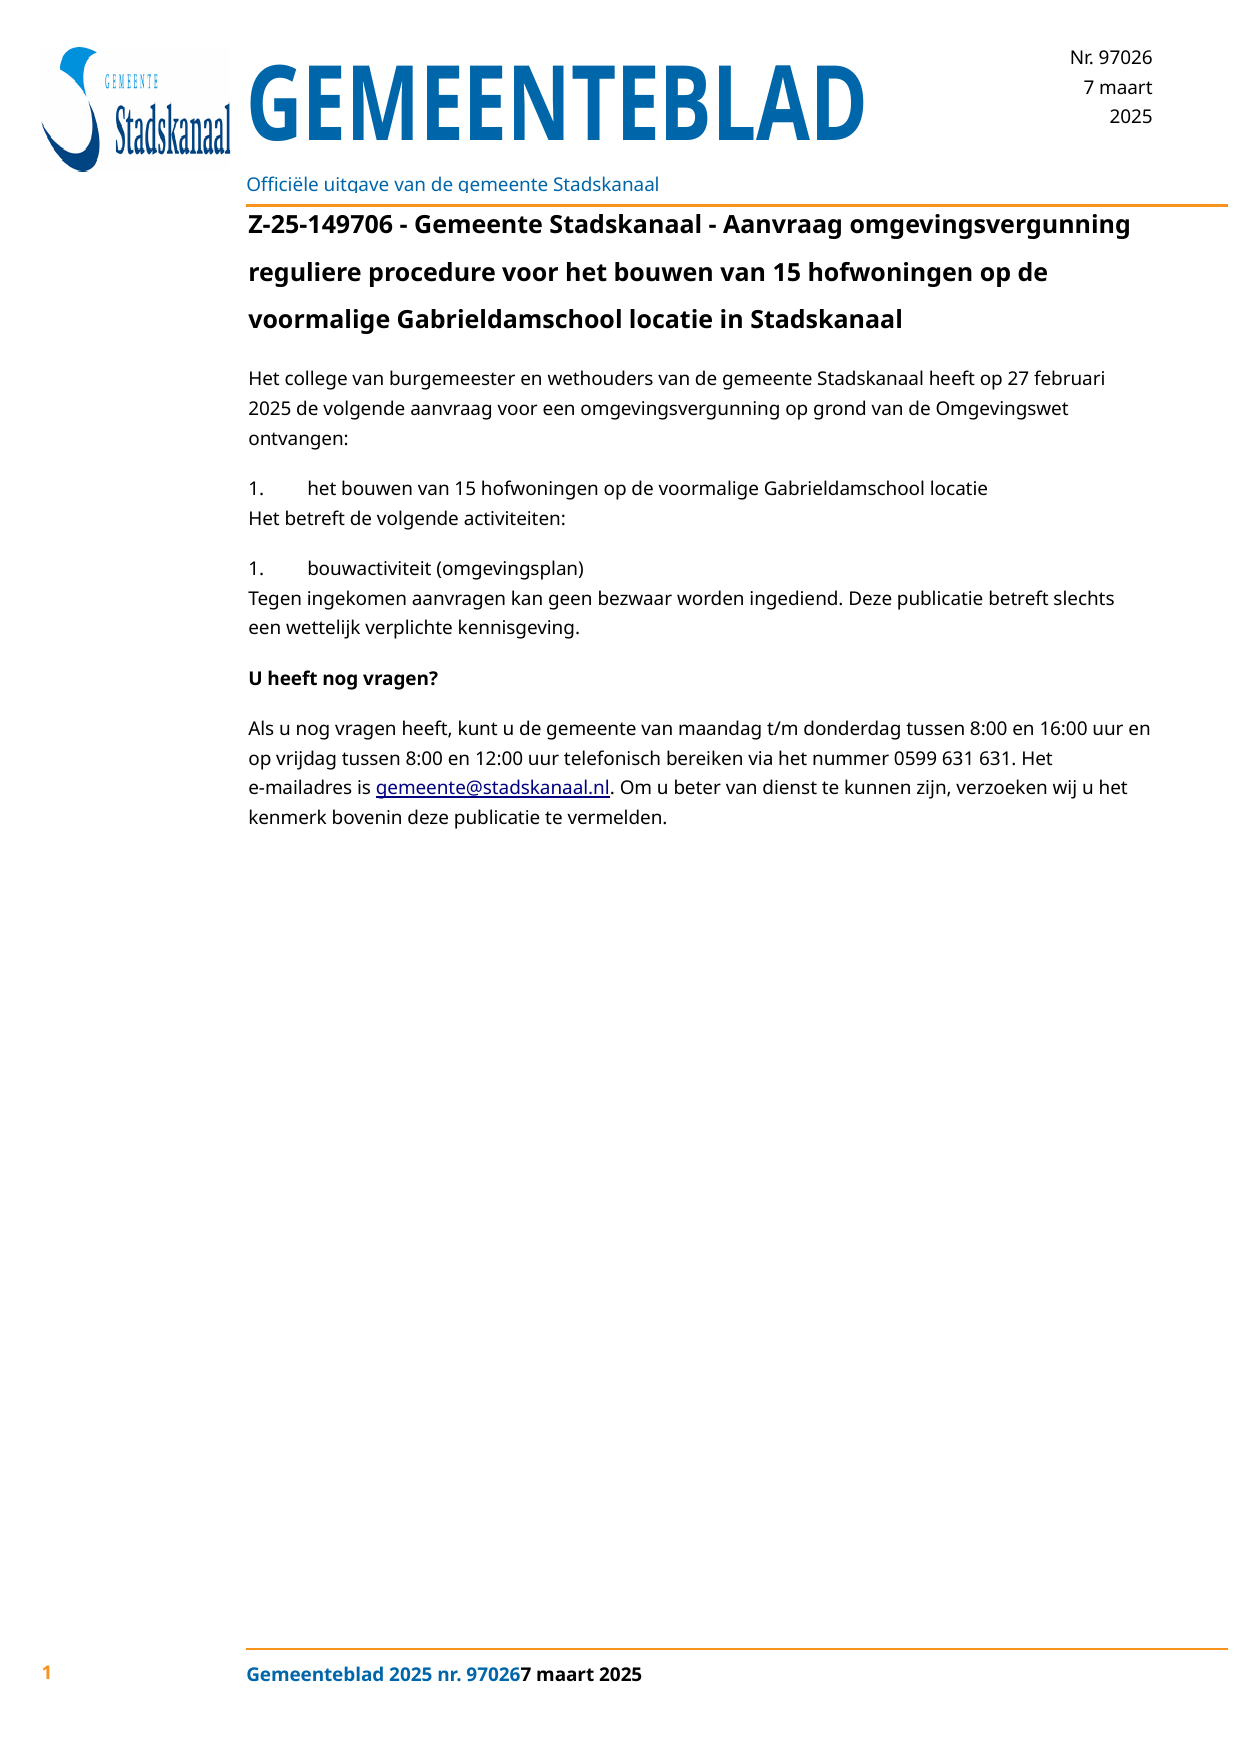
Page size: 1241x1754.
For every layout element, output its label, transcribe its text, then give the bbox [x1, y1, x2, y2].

list bouwactiviteit (omgevingsplan) [248, 555, 1152, 581]
text Als u nog vragen heeft, kunt u de gemeente van maandag t/m donderdag tussen 8:00 en 16:00 uur en op vrijdag tussen 8:00 en 12:00 uur telefonisch bereiken via het nummer 0599 631 631. Het e‑mailadres is gemeente@stadskanaal.nl. Om u beter van dienst te kunnen zijn, verzoeken wij u het kenmerk bovenin deze publicatie te vermelden. [248, 715, 1152, 829]
picture [41, 47, 231, 172]
text Het betreft de volgende activiteiten: [248, 505, 1152, 530]
list het bouwen van 15 hofwoningen op de voormalige Gabrieldamschool locatie [248, 475, 1152, 501]
text Z-25-149706 - Gemeente Stadskanaal - Aanvraag omgevingsvergunning reguliere procedure voor het bouwen van 15 hofwoningen op de voormalige Gabrieldamschool locatie in Stadskanaal [248, 207, 1152, 336]
text U heeft nog vragen? [248, 665, 1152, 690]
text Tegen ingekomen aanvragen kan geen bezwaar worden ingediend. Deze publicatie betreft slechts een wettelijk verplichte kennisgeving. [248, 585, 1152, 640]
text Het college van burgemeester en wethouders van de gemeente Stadskanaal heeft op 27 februari 2025 de volgende aanvraag voor een omgevingsvergunning op grond van de Omgevingswet ontvangen: [248, 366, 1152, 450]
